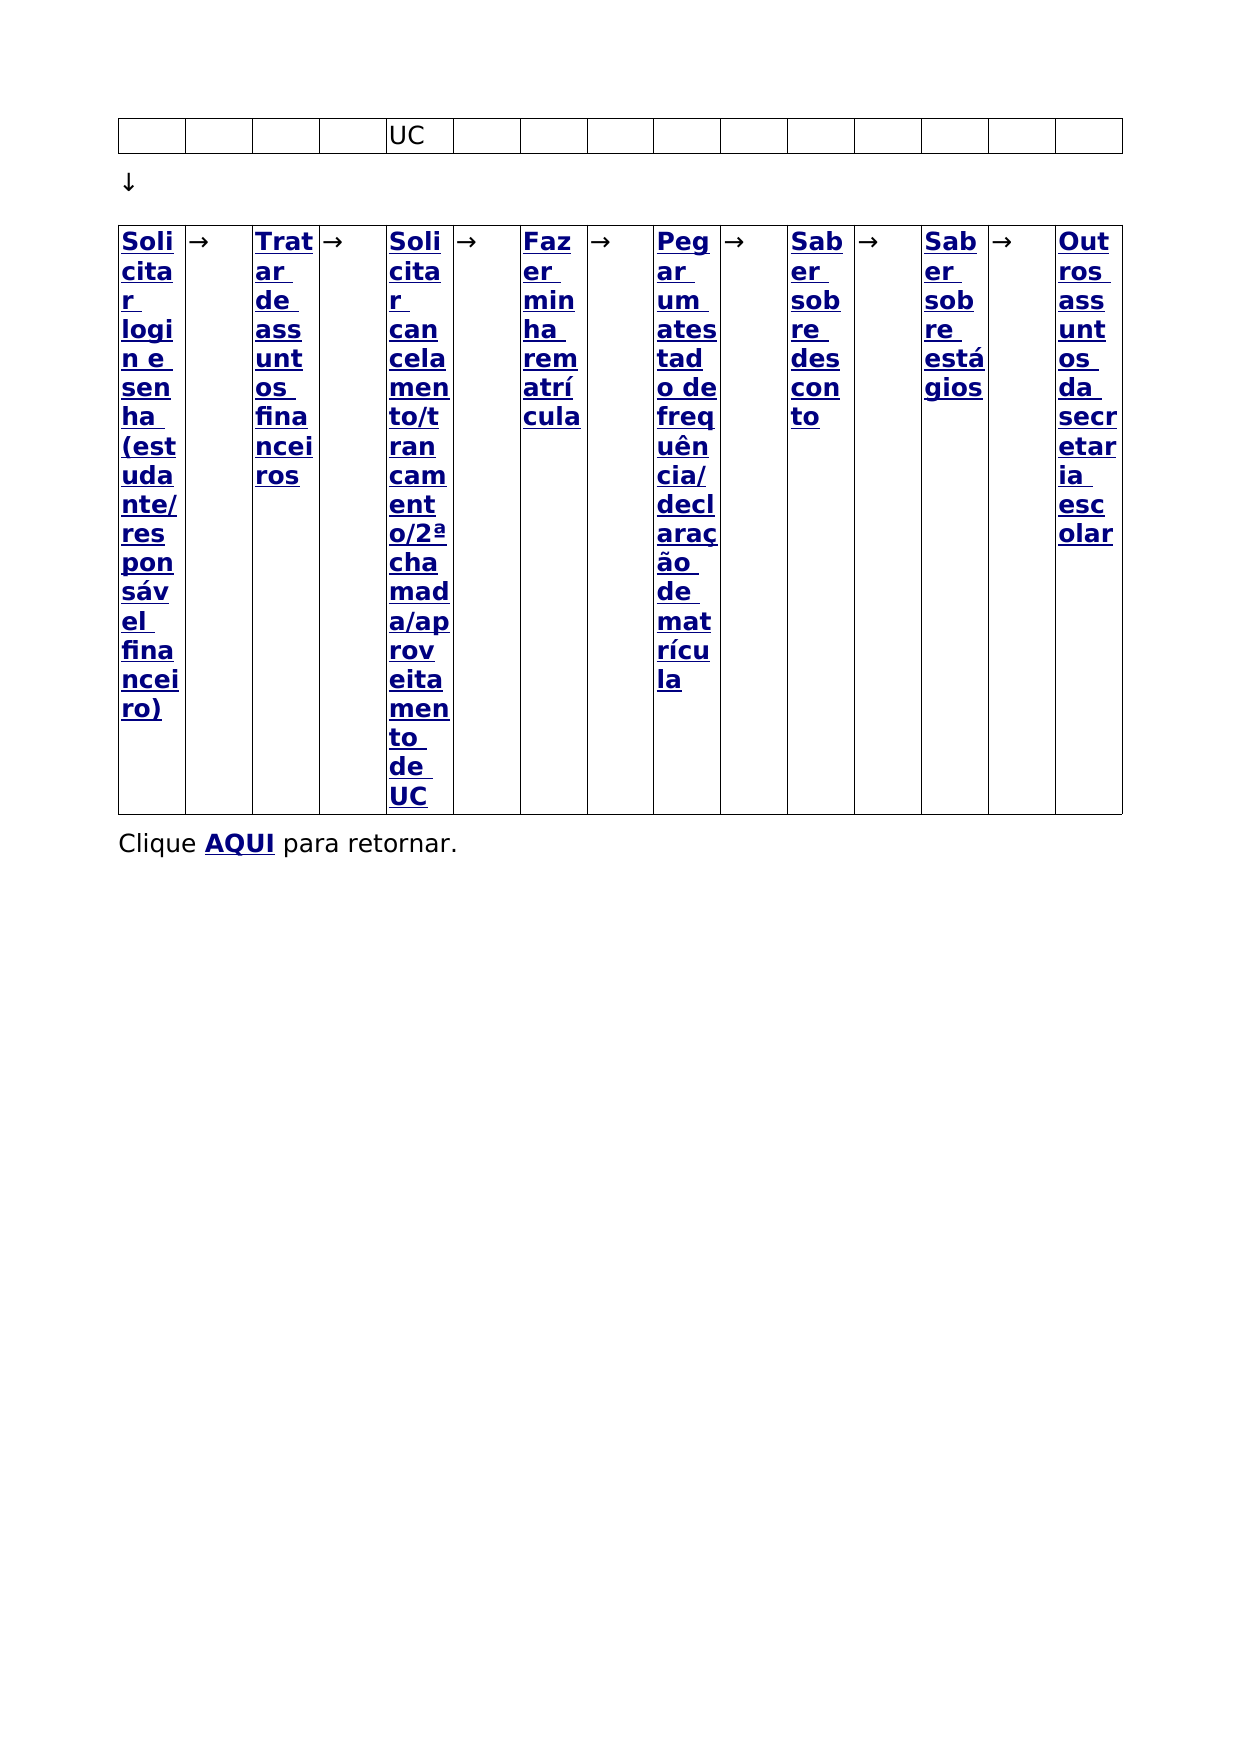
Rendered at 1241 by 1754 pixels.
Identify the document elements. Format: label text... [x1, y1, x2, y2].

table_header Outros assuntos da secretaria escolar [1056, 226, 1122, 814]
table_header [186, 119, 252, 153]
table_header [855, 119, 921, 153]
table_header → [989, 226, 1055, 814]
table_header → [454, 226, 520, 814]
table_header [788, 119, 854, 153]
table_header → [320, 226, 386, 814]
table_header [721, 119, 787, 153]
text ↓ [118, 168, 1122, 197]
table_header → [186, 226, 252, 814]
table_header [588, 119, 653, 153]
table_header [521, 119, 587, 153]
table_header [119, 119, 185, 153]
table_header [253, 119, 319, 153]
table_header UC [387, 119, 453, 153]
table_header Fazer minha rematrícula [521, 226, 587, 814]
table_header → [855, 226, 921, 814]
table_header [654, 119, 720, 153]
table_header Saber sobre estágios [922, 226, 988, 814]
table_header → [588, 226, 653, 814]
table_header [922, 119, 988, 153]
table_header → [721, 226, 787, 814]
table_header Solicitar cancelamento/trancamento/2ª chamada/aproveitamento de UC [387, 226, 453, 814]
table_header Pegar um atestado de frequência/declaração de matrícula [654, 226, 720, 814]
table_header Saber sobre desconto [788, 226, 854, 814]
table_header Tratar de assuntos financeiros [253, 226, 319, 814]
table_header [454, 119, 520, 153]
text Clique AQUI para retornar. [118, 829, 1122, 887]
table_header [1056, 119, 1122, 153]
table_header [989, 119, 1055, 153]
table_header [320, 119, 386, 153]
table_header Solicitar login e senha (estudante/responsável financeiro) [119, 226, 185, 814]
